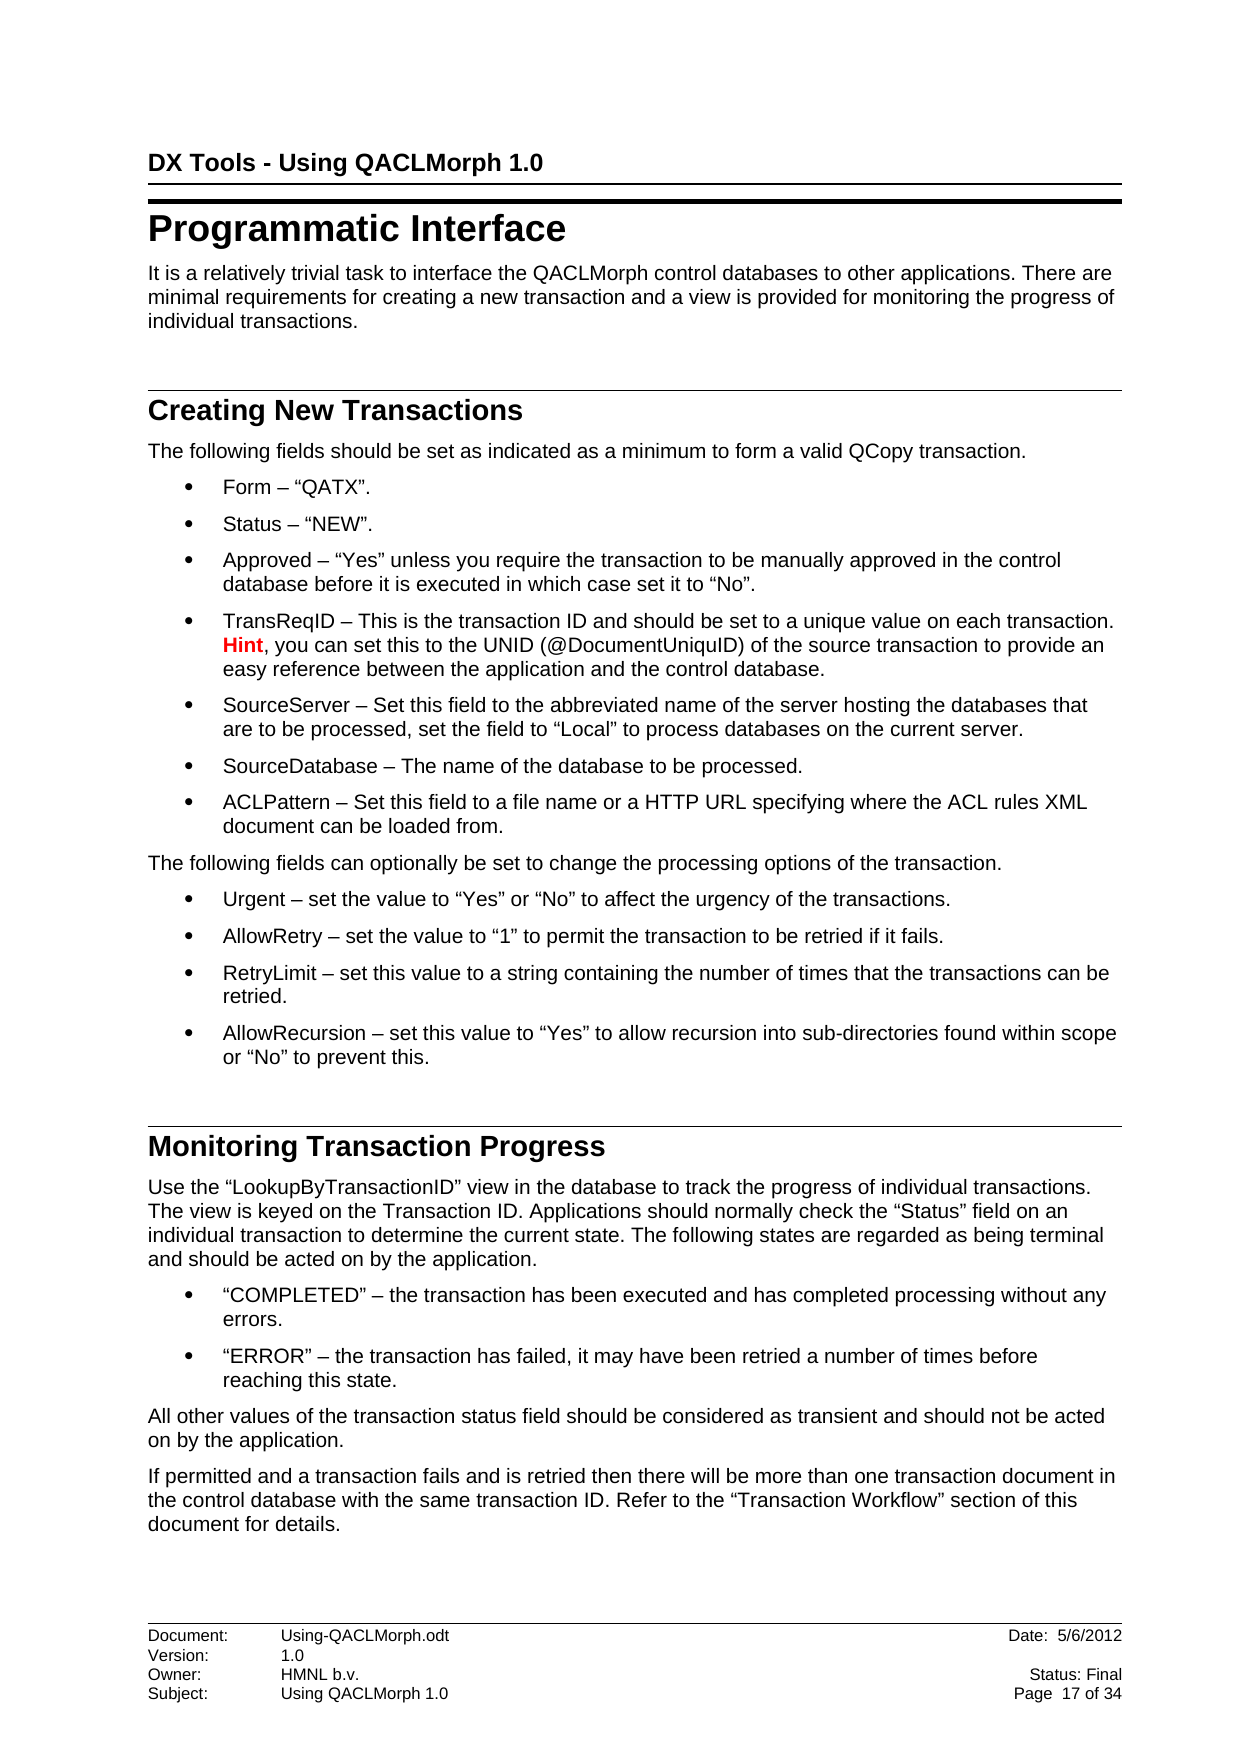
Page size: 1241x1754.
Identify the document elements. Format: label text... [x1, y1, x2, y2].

list AllowRecursion – set this value to “Yes” to allow recursion into sub-directories found within scope or “No” to prevent this. [185, 1021, 1122, 1069]
list Form – “QATX”. [185, 475, 1122, 499]
subtitle Programmatic Interface [148, 204, 1122, 249]
text Use the “LookupByTransactionID” view in the database to track the progress of individual transactions. The view is keyed on the Transaction ID. Applications should normally check the “Status” field on an individual transaction to determine the current state. The following states are regarded as being terminal and should be acted on by the application. [148, 1174, 1122, 1270]
text The following fields can optionally be set to change the processing options of the transaction. [148, 851, 1122, 875]
text It is a relatively trivial task to interface the QACLMorph control databases to other applications. There are minimal requirements for creating a new transaction and a view is provided for monitoring the progress of individual transactions. [148, 261, 1122, 333]
list “COMPLETED” – the transaction has been executed and has completed processing without any errors. [185, 1283, 1122, 1331]
text If permitted and a transaction fails and is retried then there will be more than one transaction document in the control database with the same transaction ID. Refer to the “Transaction Workflow” section of this document for details. [148, 1464, 1122, 1536]
list SourceDatabase – The name of the database to be processed. [185, 754, 1122, 778]
list ACLPattern – Set this field to a file name or a HTTP URL specifying where the ACL rules XML document can be loaded from. [185, 790, 1122, 838]
list RetryLimit – set this value to a string containing the number of times that the transactions can be retried. [185, 960, 1122, 1008]
text All other values of the transaction status field should be considered as transient and should not be acted on by the application. [148, 1404, 1122, 1452]
list AllowRetry – set the value to “1” to permit the transaction to be retried if it fails. [185, 924, 1122, 948]
list TransReqID – This is the transaction ID and should be set to a unique value on each transaction. Hint, you can set this to the UNID (@DocumentUniquID) of the source transaction to provide an easy reference between the application and the control database. [185, 609, 1122, 681]
list “ERROR” – the transaction has failed, it may have been retried a number of times before reaching this state. [185, 1343, 1122, 1391]
list Approved – “Yes” unless you require the transaction to be manually approved in the control database before it is executed in which case set it to “No”. [185, 548, 1122, 596]
list Status – “NEW”. [185, 512, 1122, 536]
text The following fields should be set as indicated as a minimum to form a valid QCopy transaction. [148, 438, 1122, 462]
list SourceServer – Set this field to the abbreviated name of the server hosting the databases that are to be processed, set the field to “Local” to process databases on the current server. [185, 693, 1122, 741]
subtitle Creating New Transactions [148, 391, 1122, 427]
list Urgent – set the value to “Yes” or “No” to affect the urgency of the transactions. [185, 887, 1122, 911]
subtitle Monitoring Transaction Progress [148, 1127, 1122, 1163]
